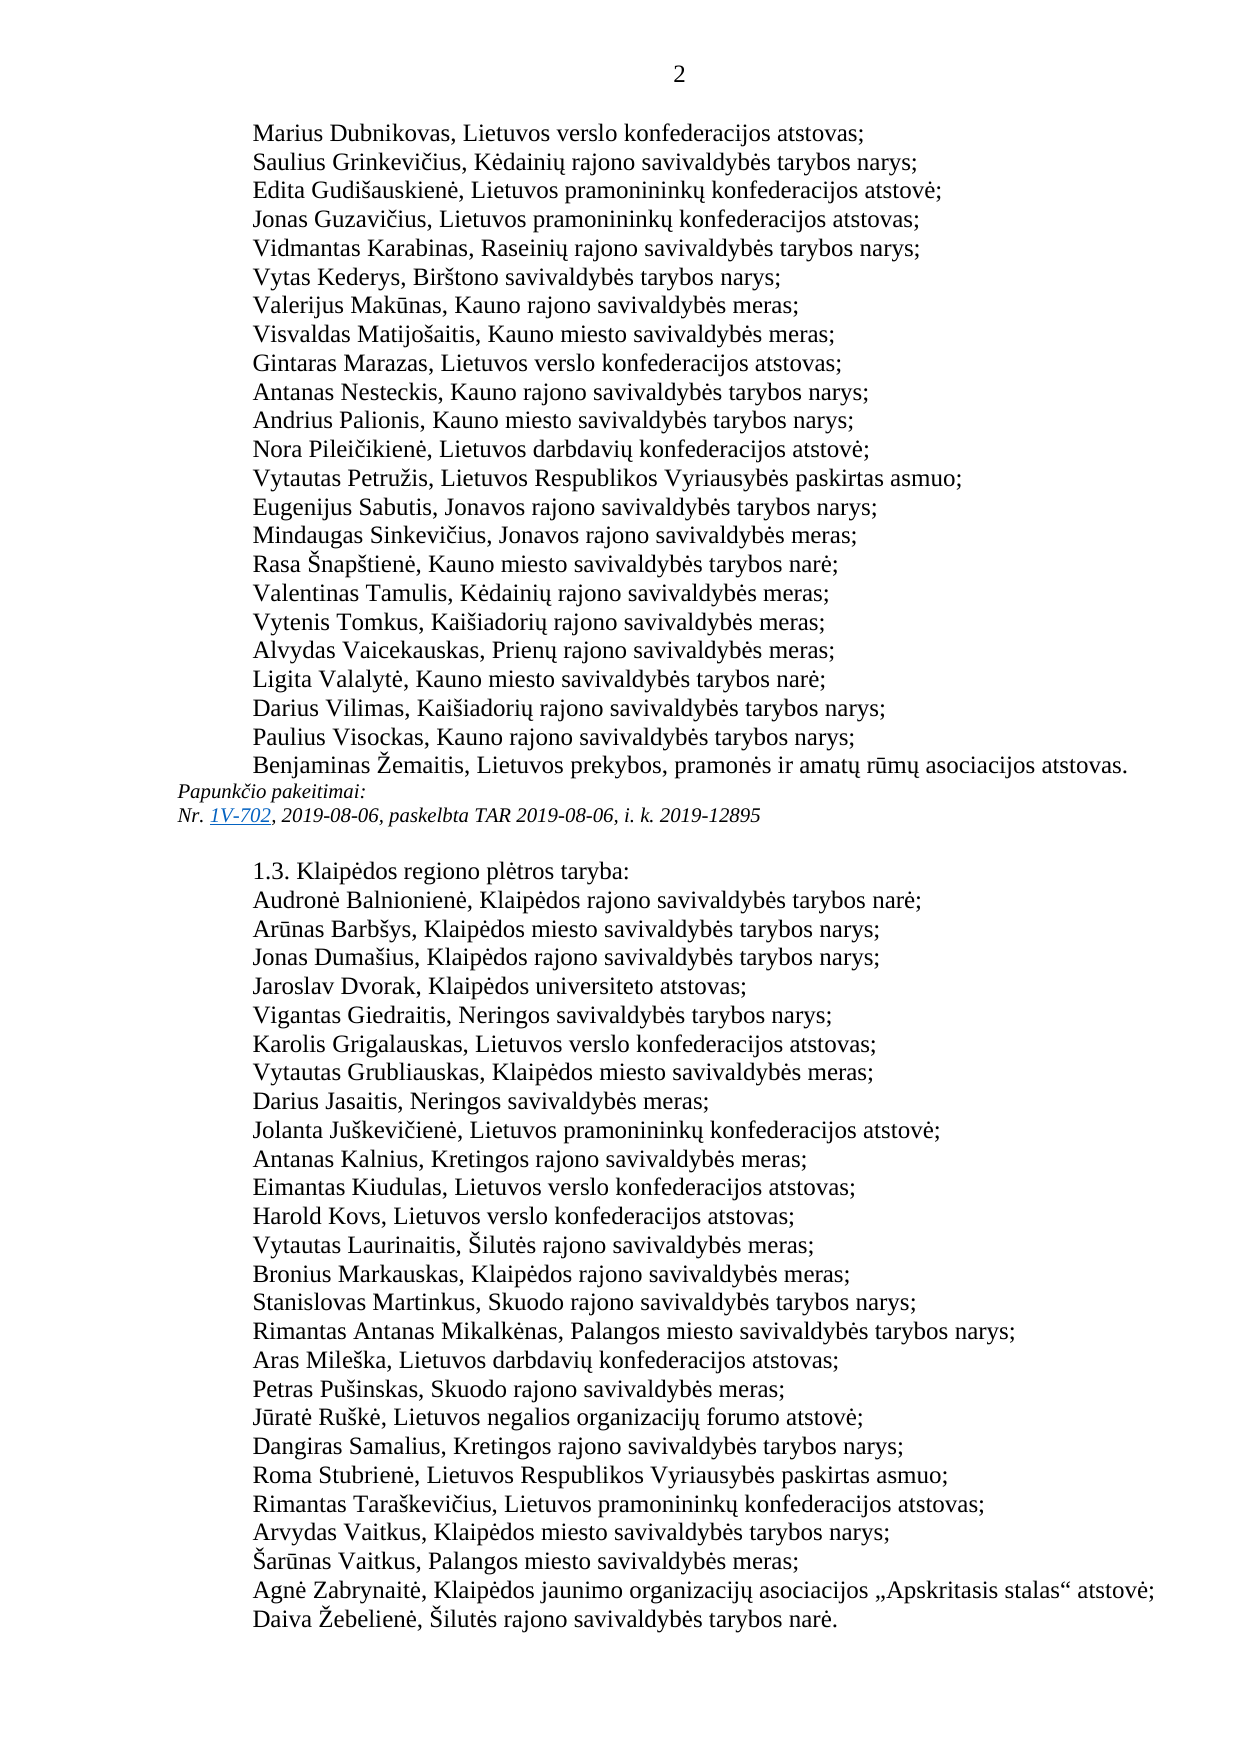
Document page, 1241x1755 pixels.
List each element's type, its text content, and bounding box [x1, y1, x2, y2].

text Agnė Zabrynaitė, Klaipėdos jaunimo organizacijų asociacijos „Apskritasis stalas“ atstovė; [177, 1575, 1181, 1604]
text Bronius Markauskas, Klaipėdos rajono savivaldybės meras; [177, 1259, 1181, 1287]
text Petras Pušinskas, Skuodo rajono savivaldybės meras; [177, 1374, 1181, 1402]
text Arvydas Vaitkus, Klaipėdos miesto savivaldybės tarybos narys; [177, 1517, 1181, 1546]
text Eimantas Kiudulas, Lietuvos verslo konfederacijos atstovas; [177, 1172, 1181, 1201]
text Valerijus Makūnas, Kauno rajono savivaldybės meras; [177, 291, 1181, 319]
text Vytautas Laurinaitis, Šilutės rajono savivaldybės meras; [177, 1230, 1181, 1259]
text Vytautas Petružis, Lietuvos Respublikos Vyriausybės paskirtas asmuo; [177, 463, 1181, 492]
text Alvydas Vaicekauskas, Prienų rajono savivaldybės meras; [177, 636, 1181, 664]
text Paulius Visockas, Kauno rajono savivaldybės tarybos narys; [177, 722, 1181, 751]
text Audronė Balnionienė, Klaipėdos rajono savivaldybės tarybos narė; [177, 885, 1181, 914]
text Mindaugas Sinkevičius, Jonavos rajono savivaldybės meras; [177, 521, 1181, 549]
text Aras Mileška, Lietuvos darbdavių konfederacijos atstovas; [177, 1345, 1181, 1374]
text Arūnas Barbšys, Klaipėdos miesto savivaldybės tarybos narys; [177, 914, 1181, 942]
text Roma Stubrienė, Lietuvos Respublikos Vyriausybės paskirtas asmuo; [177, 1460, 1181, 1489]
text Antanas Kalnius, Kretingos rajono savivaldybės meras; [177, 1144, 1181, 1172]
text Stanislovas Martinkus, Skuodo rajono savivaldybės tarybos narys; [177, 1287, 1181, 1316]
text Edita Gudišauskienė, Lietuvos pramonininkų konfederacijos atstovė; [177, 176, 1181, 204]
text Jūratė Ruškė, Lietuvos negalios organizacijų forumo atstovė; [177, 1402, 1181, 1431]
text Vidmantas Karabinas, Raseinių rajono savivaldybės tarybos narys; [177, 233, 1181, 262]
text Vytautas Grubliauskas, Klaipėdos miesto savivaldybės meras; [177, 1057, 1181, 1086]
text Gintaras Marazas, Lietuvos verslo konfederacijos atstovas; [177, 348, 1181, 377]
text Rimantas Antanas Mikalkėnas, Palangos miesto savivaldybės tarybos narys; [177, 1316, 1181, 1345]
text 1.3. Klaipėdos regiono plėtros taryba: [177, 856, 1181, 885]
text Papunkčio pakeitimai: [177, 779, 1181, 803]
text Karolis Grigalauskas, Lietuvos verslo konfederacijos atstovas; [177, 1029, 1181, 1057]
text Ligita Valalytė, Kauno miesto savivaldybės tarybos narė; [177, 664, 1181, 693]
text Darius Jasaitis, Neringos savivaldybės meras; [177, 1086, 1181, 1115]
text Darius Vilimas, Kaišiadorių rajono savivaldybės tarybos narys; [177, 693, 1181, 722]
text Vytas Kederys, Birštono savivaldybės tarybos narys; [177, 262, 1181, 291]
text Nr. 1V-702, 2019-08-06, paskelbta TAR 2019-08-06, i. k. 2019-12895 [177, 803, 1181, 827]
text Jolanta Juškevičienė, Lietuvos pramonininkų konfederacijos atstovė; [177, 1115, 1181, 1144]
text Visvaldas Matijošaitis, Kauno miesto savivaldybės meras; [177, 319, 1181, 348]
text Šarūnas Vaitkus, Palangos miesto savivaldybės meras; [177, 1546, 1181, 1575]
text Valentinas Tamulis, Kėdainių rajono savivaldybės meras; [177, 578, 1181, 607]
text Daiva Žebelienė, Šilutės rajono savivaldybės tarybos narė. [177, 1604, 1181, 1632]
text Marius Dubnikovas, Lietuvos verslo konfederacijos atstovas; [177, 118, 1181, 147]
text Nora Pileičikienė, Lietuvos darbdavių konfederacijos atstovė; [177, 434, 1181, 463]
text Rasa Šnapštienė, Kauno miesto savivaldybės tarybos narė; [177, 549, 1181, 578]
text Dangiras Samalius, Kretingos rajono savivaldybės tarybos narys; [177, 1431, 1181, 1460]
text Benjaminas Žemaitis, Lietuvos prekybos, pramonės ir amatų rūmų asociacijos atstovas. [177, 751, 1181, 779]
text Jonas Guzavičius, Lietuvos pramonininkų konfederacijos atstovas; [177, 204, 1181, 233]
text Eugenijus Sabutis, Jonavos rajono savivaldybės tarybos narys; [177, 492, 1181, 521]
text Antanas Nesteckis, Kauno rajono savivaldybės tarybos narys; [177, 377, 1181, 406]
text Saulius Grinkevičius, Kėdainių rajono savivaldybės tarybos narys; [177, 147, 1181, 176]
text Rimantas Taraškevičius, Lietuvos pramonininkų konfederacijos atstovas; [177, 1489, 1181, 1517]
text Harold Kovs, Lietuvos verslo konfederacijos atstovas; [177, 1201, 1181, 1230]
text Andrius Palionis, Kauno miesto savivaldybės tarybos narys; [177, 406, 1181, 434]
text Jonas Dumašius, Klaipėdos rajono savivaldybės tarybos narys; [177, 942, 1181, 971]
text Jaroslav Dvorak, Klaipėdos universiteto atstovas; [177, 971, 1181, 1000]
text Vytenis Tomkus, Kaišiadorių rajono savivaldybės meras; [177, 607, 1181, 636]
text Vigantas Giedraitis, Neringos savivaldybės tarybos narys; [177, 1000, 1181, 1029]
